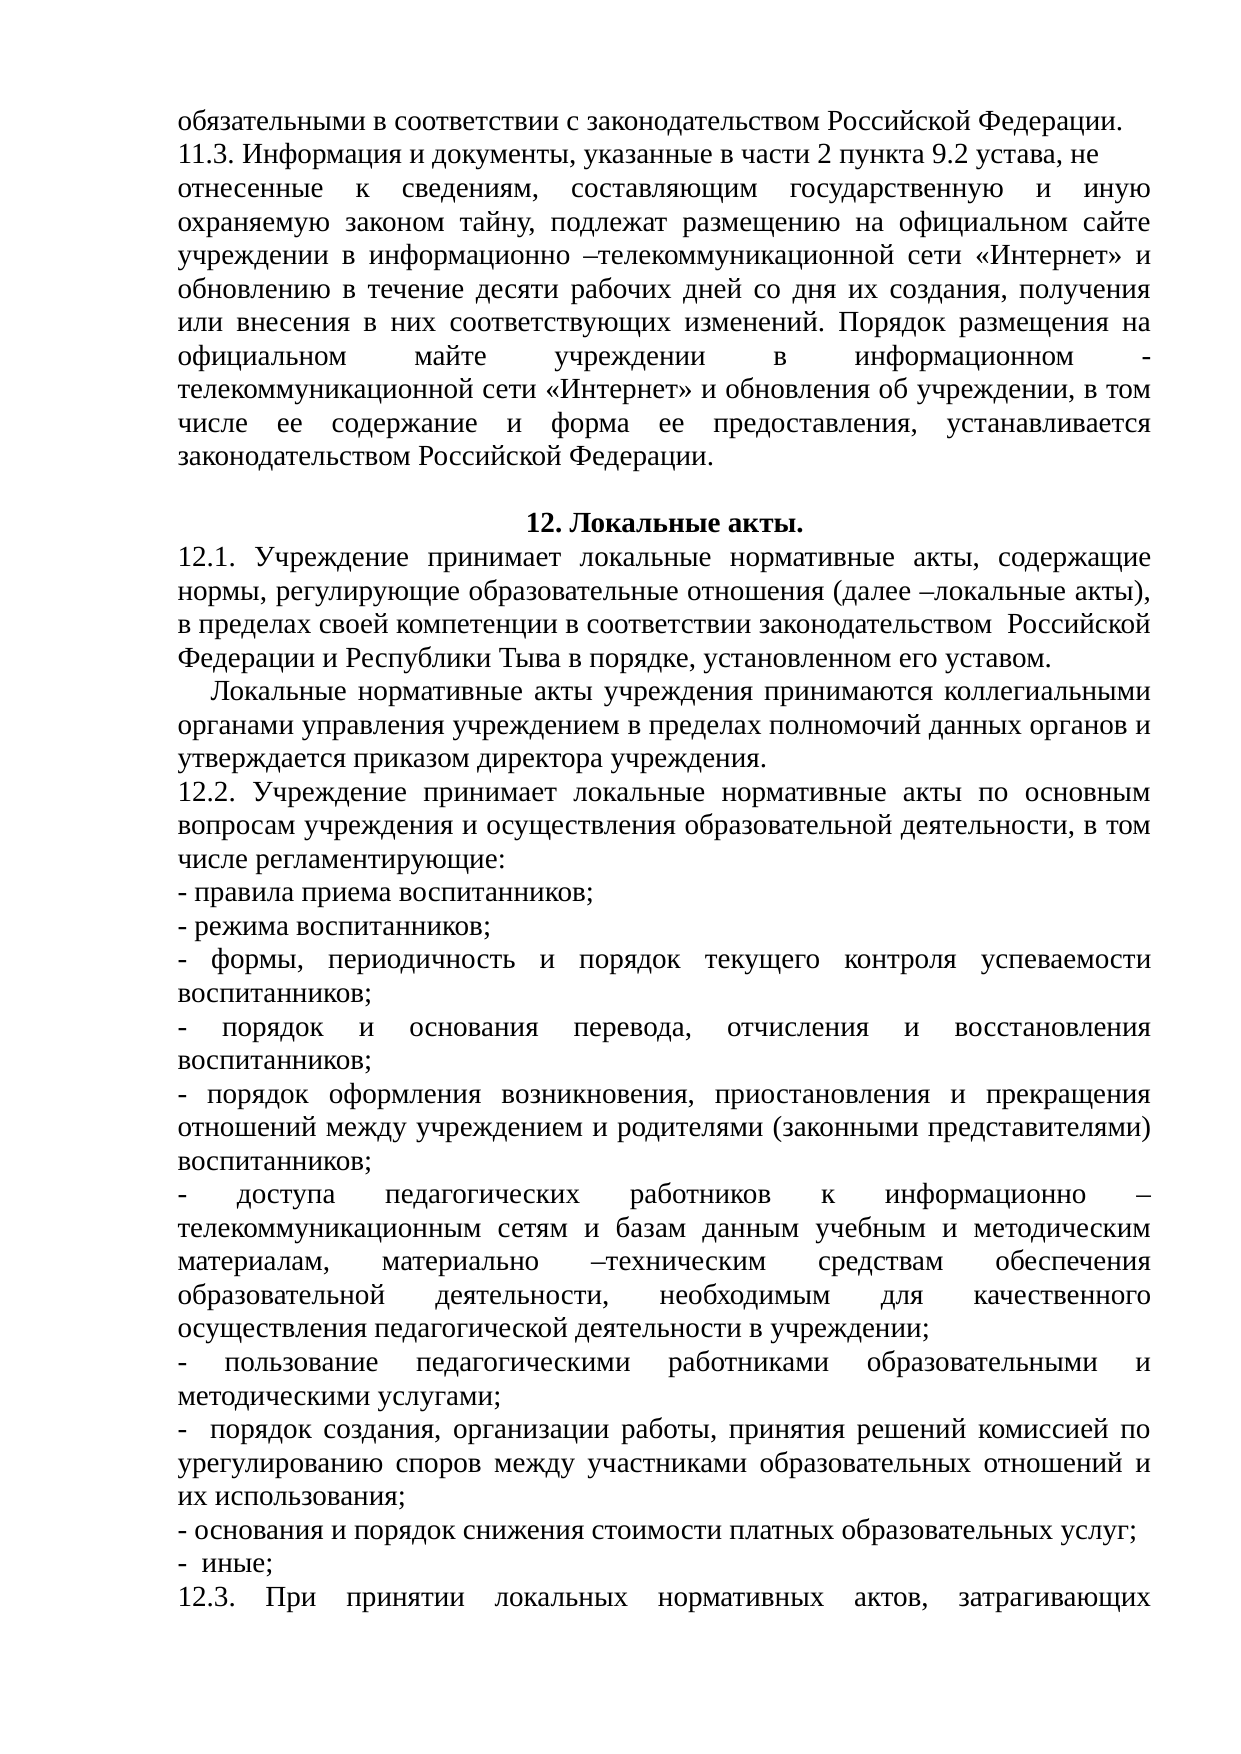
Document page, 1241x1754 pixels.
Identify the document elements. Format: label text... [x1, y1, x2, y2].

text 11.3. Информация и документы, указанные в части 2 пункта 9.2 устава, не [177, 137, 1152, 170]
text - основания и порядок снижения стоимости платных образовательных услуг; [177, 1512, 1152, 1545]
text 12.3. При принятии локальных нормативных актов, затрагивающих [177, 1579, 1152, 1612]
text Локальные нормативные акты учреждения принимаются коллегиальными органами управления учреждением в пределах полномочий данных органов и утверждается приказом директора учреждения. [177, 673, 1152, 774]
text 12. Локальные акты. [177, 506, 1152, 539]
text - порядок создания, организации работы, принятия решений комиссией по урегулированию споров между участниками образовательных отношений и их использования; [177, 1411, 1152, 1512]
text - доступа педагогических работников к информационно – телекоммуникационным сетям и базам данным учебным и методическим материалам, материально –техническим средствам обеспечения образовательной деятельности, необходимым для качественного осуществления педагогической деятельности в учреждении; [177, 1176, 1152, 1344]
text - режима воспитанников; [177, 908, 1152, 942]
text - порядок и основания перевода, отчисления и восстановления воспитанников; [177, 1009, 1152, 1076]
text отнесенные к сведениям, составляющим государственную и иную охраняемую законом тайну, подлежат размещению на официальном сайте учреждении в информационно –телекоммуникационной сети «Интернет» и обновлению в течение десяти рабочих дней со дня их создания, получения или внесения в них соответствующих изменений. Порядок размещения на официальном майте учреждении в информационном - телекоммуникационной сети «Интернет» и обновления об учреждении, в том числе ее содержание и форма ее предоставления, устанавливается законодательством Российской Федерации. [177, 170, 1152, 472]
text обязательными в соответствии с законодательством Российской Федерации. [177, 103, 1152, 137]
text - пользование педагогическими работниками образовательными и методическими услугами; [177, 1344, 1152, 1411]
text - иные; [177, 1545, 1152, 1579]
text - порядок оформления возникновения, приостановления и прекращения отношений между учреждением и родителями (законными представителями) воспитанников; [177, 1076, 1152, 1176]
text - формы, периодичность и порядок текущего контроля успеваемости воспитанников; [177, 942, 1152, 1009]
text - правила приема воспитанников; [177, 874, 1152, 908]
text 12.2. Учреждение принимает локальные нормативные акты по основным вопросам учреждения и осуществления образовательной деятельности, в том числе регламентирующие: [177, 774, 1152, 874]
text 12.1. Учреждение принимает локальные нормативные акты, содержащие нормы, регулирующие образовательные отношения (далее –локальные акты), в пределах своей компетенции в соответствии законодательством Российской Федерации и Республики Тыва в порядке, установленном его уставом. [177, 539, 1152, 673]
